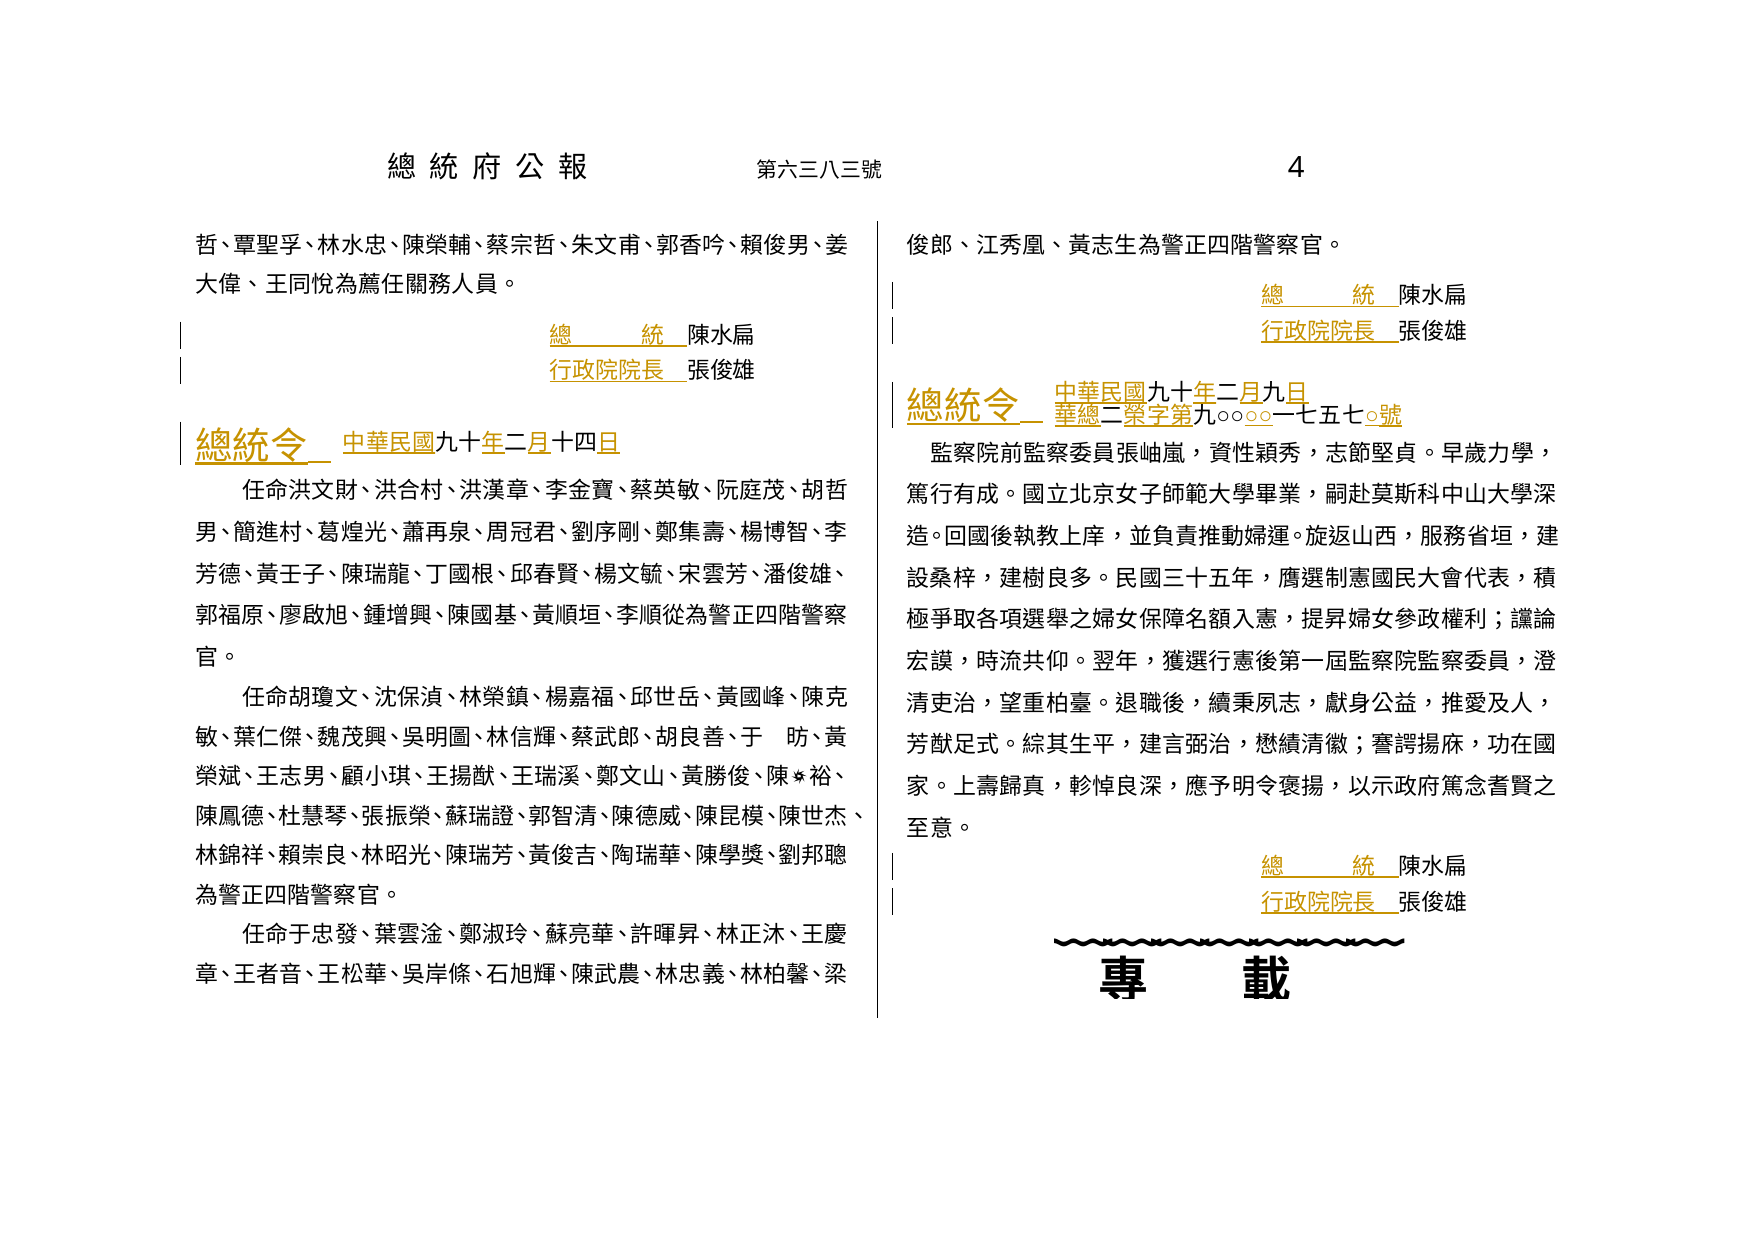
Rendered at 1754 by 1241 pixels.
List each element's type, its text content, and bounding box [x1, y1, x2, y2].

table_header ﹏﹏﹏﹏﹏﹏﹏ [1051, 915, 1564, 940]
text 任命洪文財、洪合村、洪漢章、李金寶、蔡英敏、阮庭茂、胡哲男、簡進村、葛煌光、蕭再泉、周冠君、劉序剛、鄭集壽、楊博智、李芳德、黃壬子、陳瑞龍、丁國根、邱春賢、楊文毓、宋雲芳、潘俊雄、郭福原、廖啟旭、鍾增興、陳國基、黃順垣、李順從為警正四階警察官。 [195, 465, 847, 674]
text 任命于忠發、葉雲淦、鄭淑玲、蘇亮華、許暉昇、林正沐、王慶章、王者音、王松華、吳岸條、石旭輝、陳武農、林忠義、林柏馨、梁 [195, 911, 847, 990]
table_header 中華民國九十年二月十四日 [340, 422, 852, 465]
table_header 總統令 [192, 422, 340, 465]
text 俊郎、江秀凰、黃志生為警正四階警察官。 [907, 222, 1559, 261]
text 總 統 陳水扁 [195, 322, 847, 349]
text 行政院院長 張俊雄 [907, 888, 1559, 915]
text 行政院院長 張俊雄 [195, 357, 847, 384]
table_cell [904, 940, 1051, 999]
text 總 統 陳水扁 [907, 282, 1559, 309]
table_header 中華民國九十年二月九日 華總二榮字第九○○○○一七五七○號 [1051, 382, 1564, 428]
table_cell 專載 [1051, 940, 1564, 999]
text 哲、覃聖孚、林水忠、陳榮輔、蔡宗哲、朱文甫、郭香吟、賴俊男、姜大偉、王同悅為薦任關務人員。 [195, 222, 847, 301]
text 任命胡瓊文、沈保湞、林榮鎮、楊嘉福、邱世岳、黃國峰、陳克敏、葉仁傑、魏茂興、吳明圖、林信輝、蔡武郎、胡良善、于 昉、黃榮斌、王志男、顧小琪、王揚猷、王瑞溪、鄭文山、黃勝俊、陳裕、陳鳳德、杜慧琴、張振榮、蘇瑞證、郭智清、陳德威、陳昆模、陳世杰、林錦祥、賴崇良、林昭光、陳瑞芳、黃俊吉、陶瑞華、陳學獎、劉邦聰為警正四階警察官。 [195, 674, 847, 911]
text 總 統 陳水扁 [907, 853, 1559, 880]
text 監察院前監察委員張岫嵐，資性穎秀，志節堅貞。早歲力學，篤行有成。國立北京女子師範大學畢業，嗣赴莫斯科中山大學深造。回國後執教上庠，並負責推動婦運。旋返山西，服務省垣，建設桑梓，建樹良多。民國三十五年，膺選制憲國民大會代表，積極爭取各項選舉之婦女保障名額入憲，提昇婦女參政權利；讜論宏謨，時流共仰。翌年，獲選行憲後第一屆監察院監察委員，澄清吏治，望重柏臺。退職後，續秉夙志，獻身公益，推愛及人，芳猷足式。綜其生平，建言弼治，懋績清徽；謇諤揚庥，功在國家。上壽歸真，軫悼良深，應予明令褒揚，以示政府篤念耆賢之至意。 [907, 428, 1559, 844]
text 行政院院長 張俊雄 [907, 317, 1559, 344]
table_header [904, 915, 1051, 940]
table_header 總統令 [904, 382, 1051, 428]
